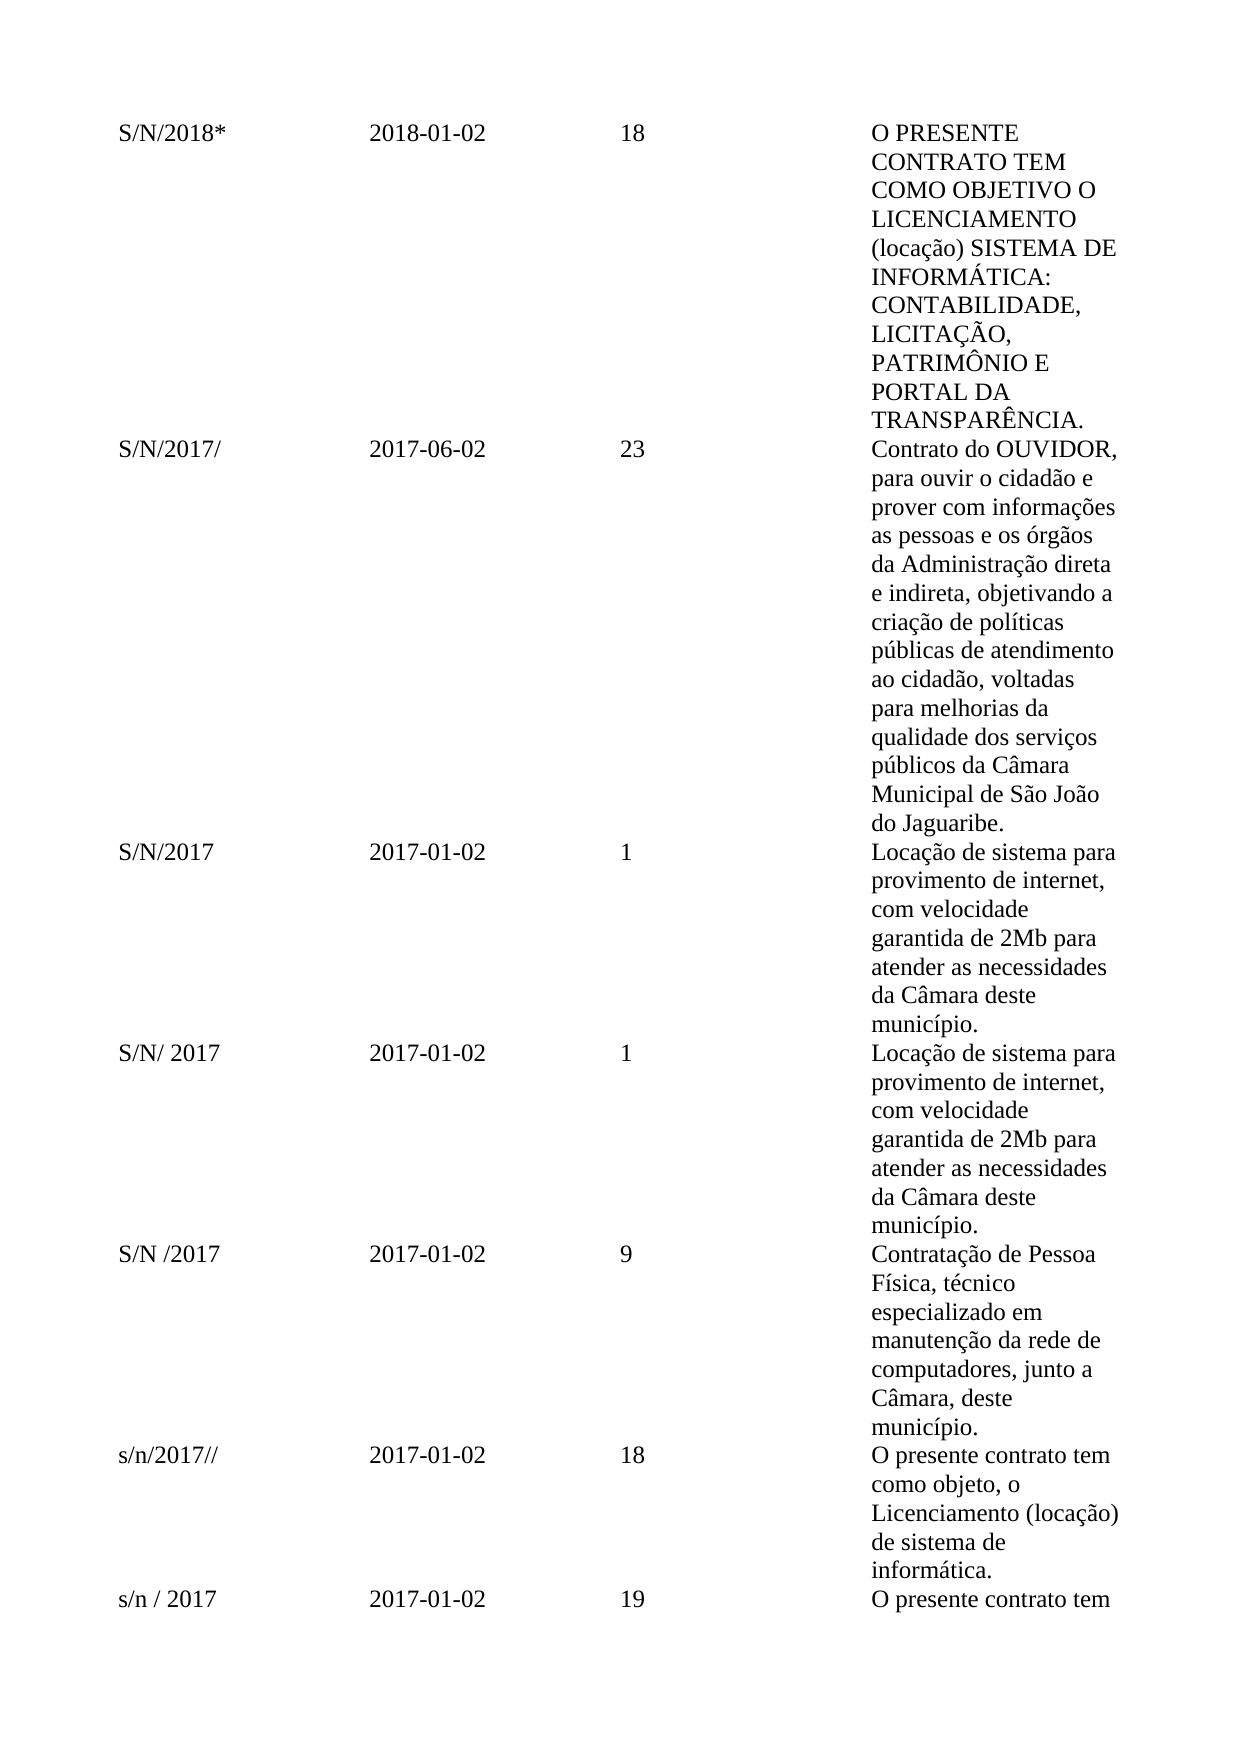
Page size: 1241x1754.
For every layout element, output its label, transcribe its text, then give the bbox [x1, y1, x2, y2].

table_cell S/N /2017 [118, 1239, 369, 1441]
table_cell 2017-01-02 [369, 1584, 620, 1613]
table_cell O PRESENTE CONTRATO TEM COMO OBJETIVO O LICENCIAMENTO (locação) SISTEMA DE INFORMÁTICA: CONTABILIDADE, LICITAÇÃO, PATRIMÔNIO E PORTAL DA TRANSPARÊNCIA. [871, 118, 1122, 434]
table_cell 2018-01-02 [369, 118, 620, 434]
table_cell 1 [620, 1038, 871, 1239]
table_cell S/N/2017/ [118, 434, 369, 837]
table_cell Contrato do OUVIDOR, para ouvir o cidadão e prover com informações as pessoas e os órgãos da Administração direta e indireta, objetivando a criação de políticas públicas de atendimento ao cidadão, voltadas para melhorias da qualidade dos serviços públicos da Câmara Municipal de São João do Jaguaribe. [871, 434, 1122, 837]
table_cell 2017-01-02 [369, 1038, 620, 1239]
table_cell 18 [620, 1441, 871, 1584]
table_cell 19 [620, 1584, 871, 1613]
table_cell O presente contrato tem [871, 1584, 1122, 1613]
table_cell S/N/ 2017 [118, 1038, 369, 1239]
table_cell Locação de sistema para provimento de internet, com velocidade garantida de 2Mb para atender as necessidades da Câmara deste município. [871, 1038, 1122, 1239]
table_cell 18 [620, 118, 871, 434]
table_cell O presente contrato tem como objeto, o Licenciamento (locação) de sistema de informática. [871, 1441, 1122, 1584]
table_cell 2017-01-02 [369, 1239, 620, 1441]
table_cell Contratação de Pessoa Física, técnico especializado em manutenção da rede de computadores, junto a Câmara, deste município. [871, 1239, 1122, 1441]
table_cell 2017-01-02 [369, 837, 620, 1038]
table_cell s/n/2017// [118, 1441, 369, 1584]
table_cell s/n / 2017 [118, 1584, 369, 1613]
table_cell 2017-06-02 [369, 434, 620, 837]
table_cell 1 [620, 837, 871, 1038]
table_cell Locação de sistema para provimento de internet, com velocidade garantida de 2Mb para atender as necessidades da Câmara deste município. [871, 837, 1122, 1038]
table_cell 23 [620, 434, 871, 837]
table_cell 9 [620, 1239, 871, 1441]
table_cell S/N/2018* [118, 118, 369, 434]
table_cell 2017-01-02 [369, 1441, 620, 1584]
table_cell S/N/2017 [118, 837, 369, 1038]
